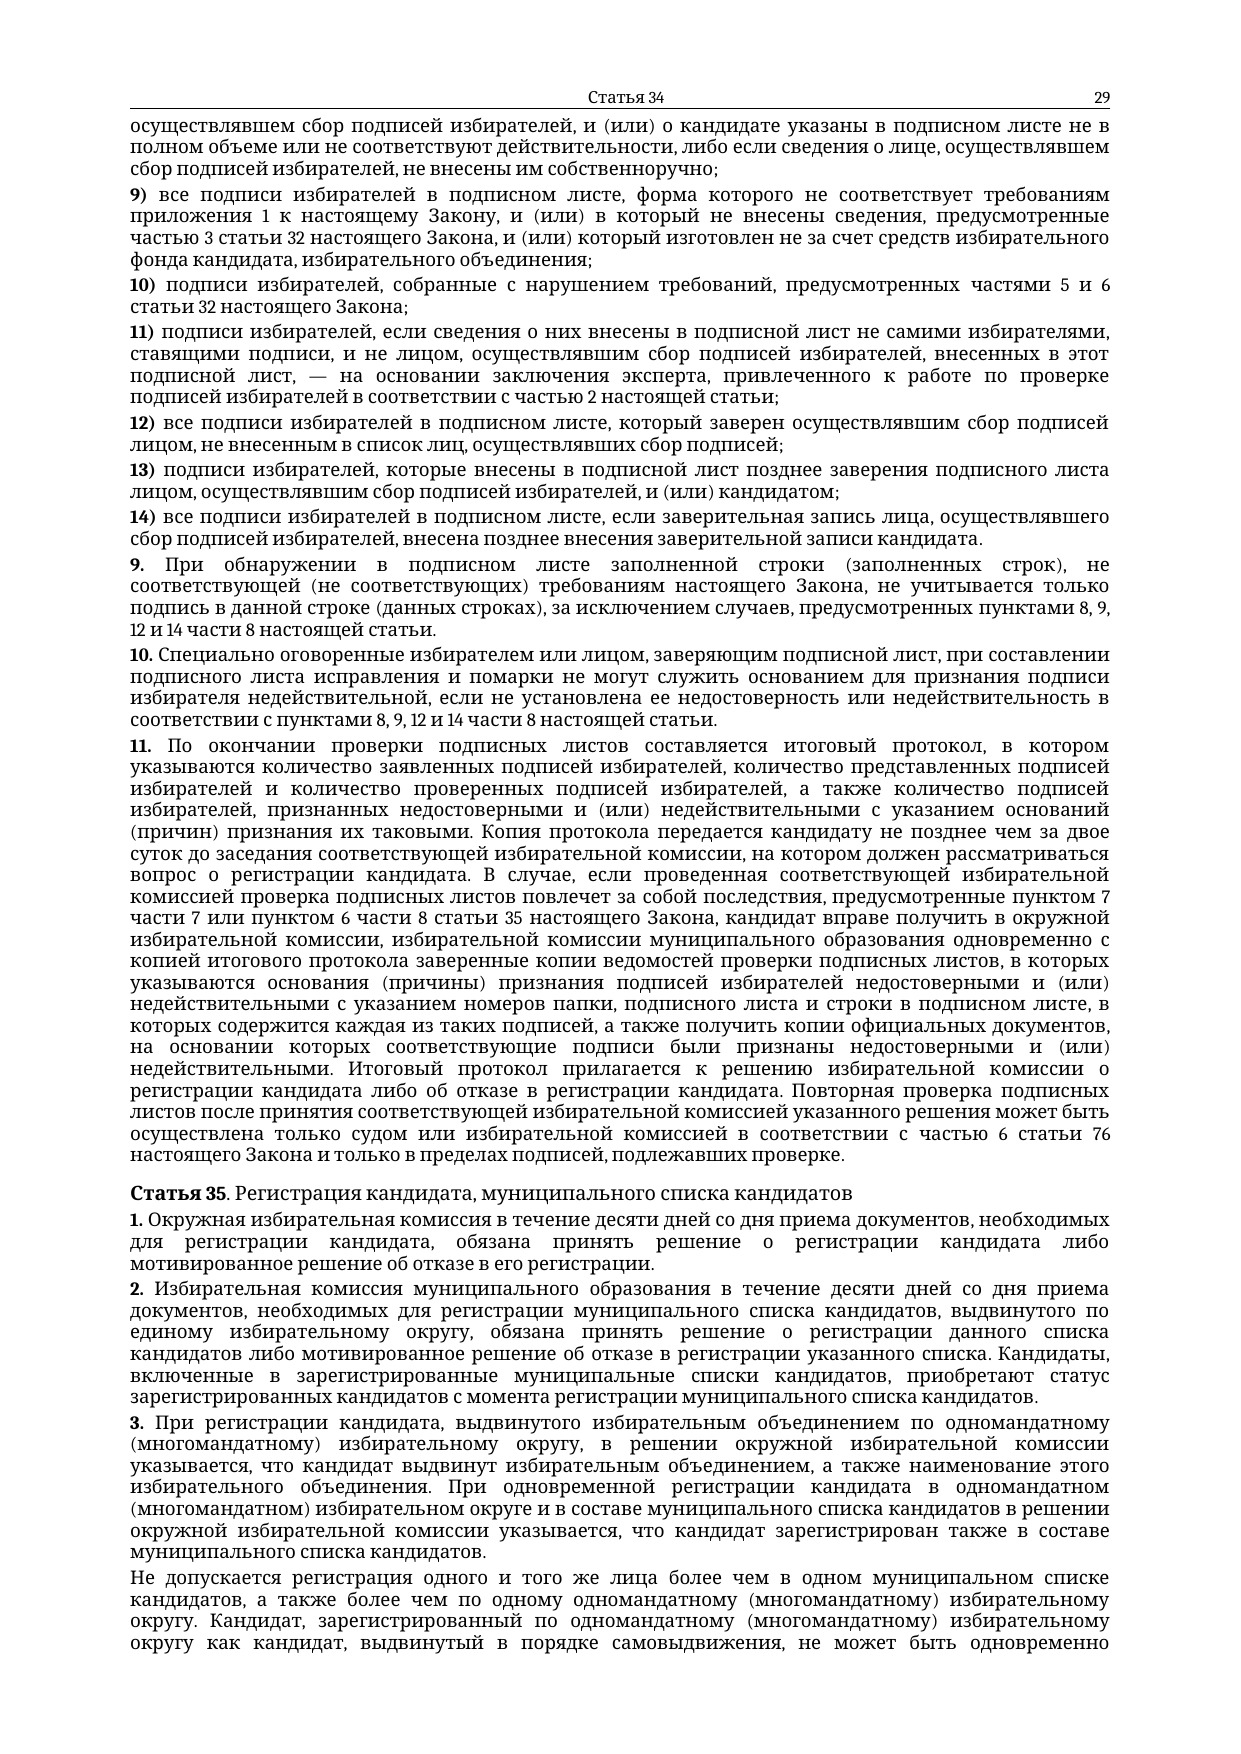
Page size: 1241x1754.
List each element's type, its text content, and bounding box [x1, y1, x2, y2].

text 2. Избирательная комиссия муниципального образования в течение десяти дней со дня приема документов, необходимых для регистрации муниципального списка кандидатов, выдвинутого по единому избирательному округу, обязана принять решение о регистрации данного списка кандидатов либо мотивированное решение об отказе в регистрации указанного списка. Кандидаты, включенные в зарегистрированные муниципальные списки кандидатов, приобретают статус зарегистрированных кандидатов с момента регистрации муниципального списка кандидатов. [130, 1279, 1110, 1408]
text 11) подписи избирателей, если сведения о них внесены в подписной лист не самими избирателями, ставящими подписи, и не лицом, осуществлявшим сбор подписей избирателей, внесенных в этот подписной лист, — на основании заключения эксперта, привлеченного к работе по проверке подписей избирателей в соответствии с частью 2 настоящей статьи; [130, 322, 1110, 408]
text осуществлявшем сбор подписей избирателей, и (или) о кандидате указаны в подписном листе не в полном объеме или не соответствуют действительности, либо если сведения о лице, осуществлявшем сбор подписей избирателей, не внесены им собственноручно; [130, 116, 1110, 180]
text 3. При регистрации кандидата, выдвинутого избирательным объединением по одномандатному (многомандатному) избирательному округу, в решении окружной избирательной комиссии указывается, что кандидат выдвинут избирательным объединением, а также наименование этого избирательного объединения. При одновременной регистрации кандидата в одномандатном (многомандатном) избирательном округе и в составе муниципального списка кандидатов в решении окружной избирательной комиссии указывается, что кандидат зарегистрирован также в составе муниципального списка кандидатов. [130, 1412, 1110, 1563]
subtitle Статья 35. Регистрация кандидата, муниципального списка кандидатов [130, 1183, 1110, 1206]
text Не допускается регистрация одного и того же лица более чем в одном муниципальном списке кандидатов, а также более чем по одному одномандатному (многомандатному) избирательному округу. Кандидат, зарегистрированный по одномандатному (многомандатному) избирательному округу как кандидат, выдвинутый в порядке самовыдвижения, не может быть одновременно [130, 1567, 1110, 1654]
text 10) подписи избирателей, собранные с нарушением требований, предусмотренных частями 5 и 6 статьи 32 настоящего Закона; [130, 275, 1110, 318]
text 1. Окружная избирательная комиссия в течение десяти дней со дня приема документов, необходимых для регистрации кандидата, обязана принять решение о регистрации кандидата либо мотивированное решение об отказе в его регистрации. [130, 1210, 1110, 1275]
text 9. При обнаружении в подписном листе заполненной строки (заполненных строк), не соответствующей (не соответствующих) требованиям настоящего Закона, не учитывается только подпись в данной строке (данных строках), за исключением случаев, предусмотренных пунктами 8, 9, 12 и 14 части 8 настоящей статьи. [130, 554, 1110, 641]
text 14) все подписи избирателей в подписном листе, если заверительная запись лица, осуществлявшего сбор подписей избирателей, внесена позднее внесения заверительной записи кандидата. [130, 507, 1110, 550]
text 12) все подписи избирателей в подписном листе, который заверен осуществлявшим сбор подписей лицом, не внесенным в список лиц, осуществлявших сбор подписей; [130, 412, 1110, 456]
text 11. По окончании проверки подписных листов составляется итоговый протокол, в котором указываются количество заявленных подписей избирателей, количество представленных подписей избирателей и количество проверенных подписей избирателей, а также количество подписей избирателей, признанных недостоверными и (или) недействительными с указанием оснований (причин) признания их таковыми. Копия протокола передается кандидату не позднее чем за двое суток до заседания соответствующей избирательной комиссии, на котором должен рассматриваться вопрос о регистрации кандидата. В случае, если проведенная соответствующей избирательной комиссией проверка подписных листов повлечет за собой последствия, предусмотренные пунктом 7 части 7 или пунктом 6 части 8 статьи 35 настоящего Закона, кандидат вправе получить в окружной избирательной комиссии, избирательной комиссии муниципального образования одновременно с копией итогового протокола заверенные копии ведомостей проверки подписных листов, в которых указываются основания (причины) признания подписей избирателей недостоверными и (или) недействительными с указанием номеров папки, подписного листа и строки в подписном листе, в которых содержится каждая из таких подписей, а также получить копии официальных документов, на основании которых соответствующие подписи были признаны недостоверными и (или) недействительными. Итоговый протокол прилагается к решению избирательной комиссии о регистрации кандидата либо об отказе в регистрации кандидата. Повторная проверка подписных листов после принятия соответствующей избирательной комиссией указанного решения может быть осуществлена только судом или избирательной комиссией в соответствии с частью 6 статьи 76 настоящего Закона и только в пределах подписей, подлежавших проверке. [130, 735, 1110, 1166]
text 9) все подписи избирателей в подписном листе, форма которого не соответствует требованиям приложения 1 к настоящему Закону, и (или) в который не внесены сведения, предусмотренные частью 3 статьи 32 настоящего Закона, и (или) который изготовлен не за счет средств избирательного фонда кандидата, избирательного объединения; [130, 184, 1110, 271]
text 13) подписи избирателей, которые внесены в подписной лист позднее заверения подписного листа лицом, осуществлявшим сбор подписей избирателей, и (или) кандидатом; [130, 460, 1110, 503]
text 10. Специально оговоренные избирателем или лицом, заверяющим подписной лист, при составлении подписного листа исправления и помарки не могут служить основанием для признания подписи избирателя недействительной, если не установлена ее недостоверность или недействительность в соответствии с пунктами 8, 9, 12 и 14 части 8 настоящей статьи. [130, 645, 1110, 731]
